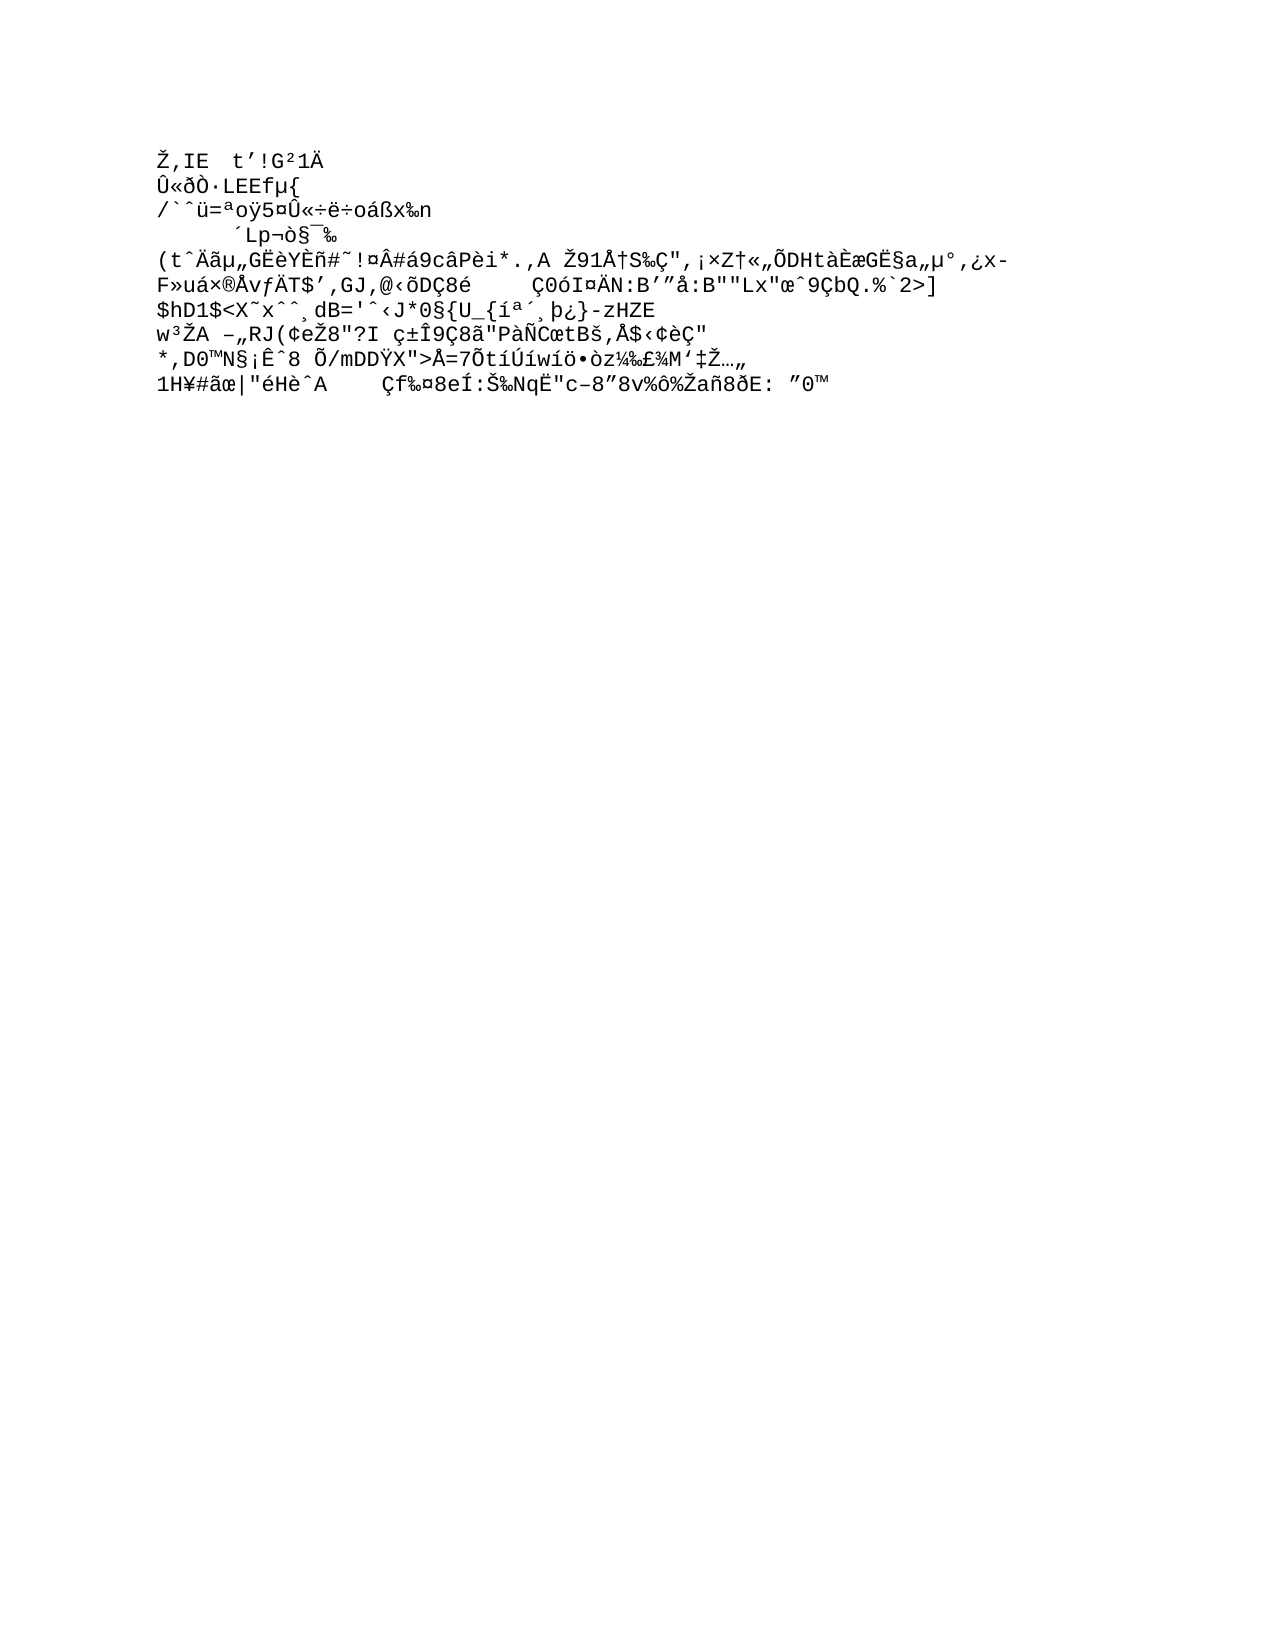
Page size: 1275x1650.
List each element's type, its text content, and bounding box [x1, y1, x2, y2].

text (tˆÄãµ„GËèYÈñ­#˜!¤Â#á9câPèi*.‚A Ž91Å†S‰Ç",¡×Z†«„ÕDHtàÈæGË§a„µ°‚¿x­F»uá×®ÅvƒÄT$’‚GJ‚@‹õDÇ8é Ç0óI¤ÄN:B’”å:B""Lx"œˆ9ÇbQ.%`2>]$hD1$<X˜xˆˆ¸dB='ˆ‹J*­0§{U_{íª´¸þ¿}-zHZE [156, 249, 1118, 323]
text 1H­¥#ãœ|"éHèˆA Çf‰¤8eÍ:Š‰NqË"c–8”8v%ô%Žañ8ðE: ”0™ [156, 373, 1118, 398]
text Ž‚IE t’!G²1Ä­ Û«ðÒ·LEEfµ{ /`ˆü=ªoÿ5¤Û«÷ë÷oáßx‰n ´Lp¬ò§¯‰ [156, 150, 1118, 249]
text *,D0™N§¡Êˆ8 Õ/mDDŸX">Å=7ÕtíÚíwíö•òz¼‰£¾M‘‡Ž…„ [156, 348, 1118, 373]
text w³ŽA –„RJ(¢eŽ8"?I ç±Î9Ç8ã"PàÑCœtBš‚Å$‹¢èÇ" [156, 323, 1118, 348]
